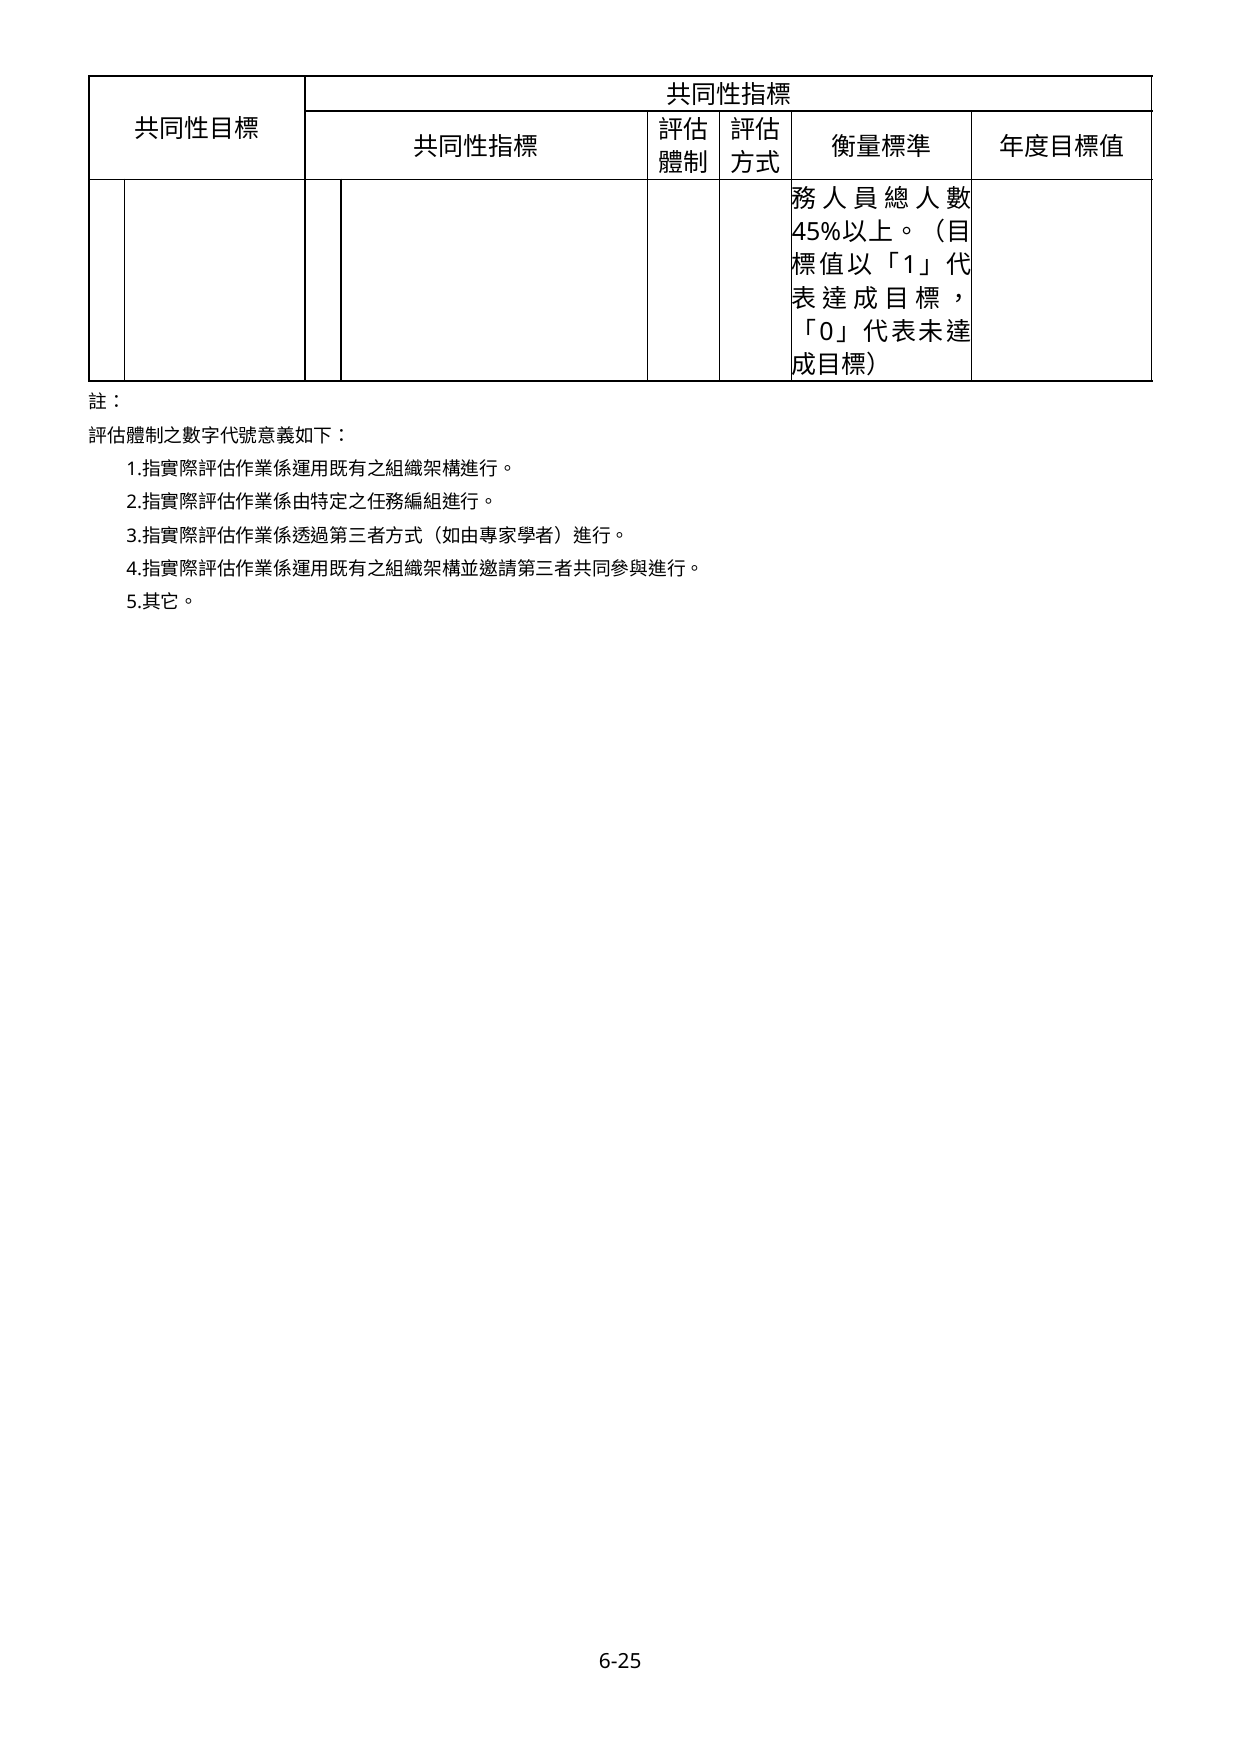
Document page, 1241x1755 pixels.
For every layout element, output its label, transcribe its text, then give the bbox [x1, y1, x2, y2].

text 5.其它。 [89, 582, 1152, 615]
table_cell [648, 180, 719, 380]
table_cell 共同性指標 [306, 112, 647, 178]
table_cell 務人員總人數45%以上。（目標值以「1」代表達成目標，「0」代表未達成目標） [792, 180, 971, 380]
table_cell 評估 方式 [720, 112, 791, 178]
table_cell [125, 180, 304, 380]
table_cell [342, 180, 647, 380]
table_cell [972, 180, 1151, 380]
table_cell [90, 180, 124, 380]
table_cell [720, 180, 791, 380]
text 3.指實際評估作業係透過第三者方式（如由專家學者）進行。 [89, 515, 1152, 549]
table_cell 年度目標值 [972, 112, 1151, 178]
table_cell [306, 180, 340, 380]
text 1.指實際評估作業係運用既有之組織架構進行。 [89, 449, 1152, 482]
text 2.指實際評估作業係由特定之任務編組進行。 [89, 482, 1152, 515]
table_cell 衡量標準 [792, 112, 971, 178]
text 註： [89, 382, 1152, 415]
table_header 共同性指標 [306, 77, 1151, 110]
table_cell 評估 體制 [648, 112, 719, 178]
table_header 共同性目標 [90, 77, 304, 178]
text 4.指實際評估作業係運用既有之組織架構並邀請第三者共同參與進行。 [89, 549, 1152, 582]
text 評估體制之數字代號意義如下： [89, 415, 1152, 449]
